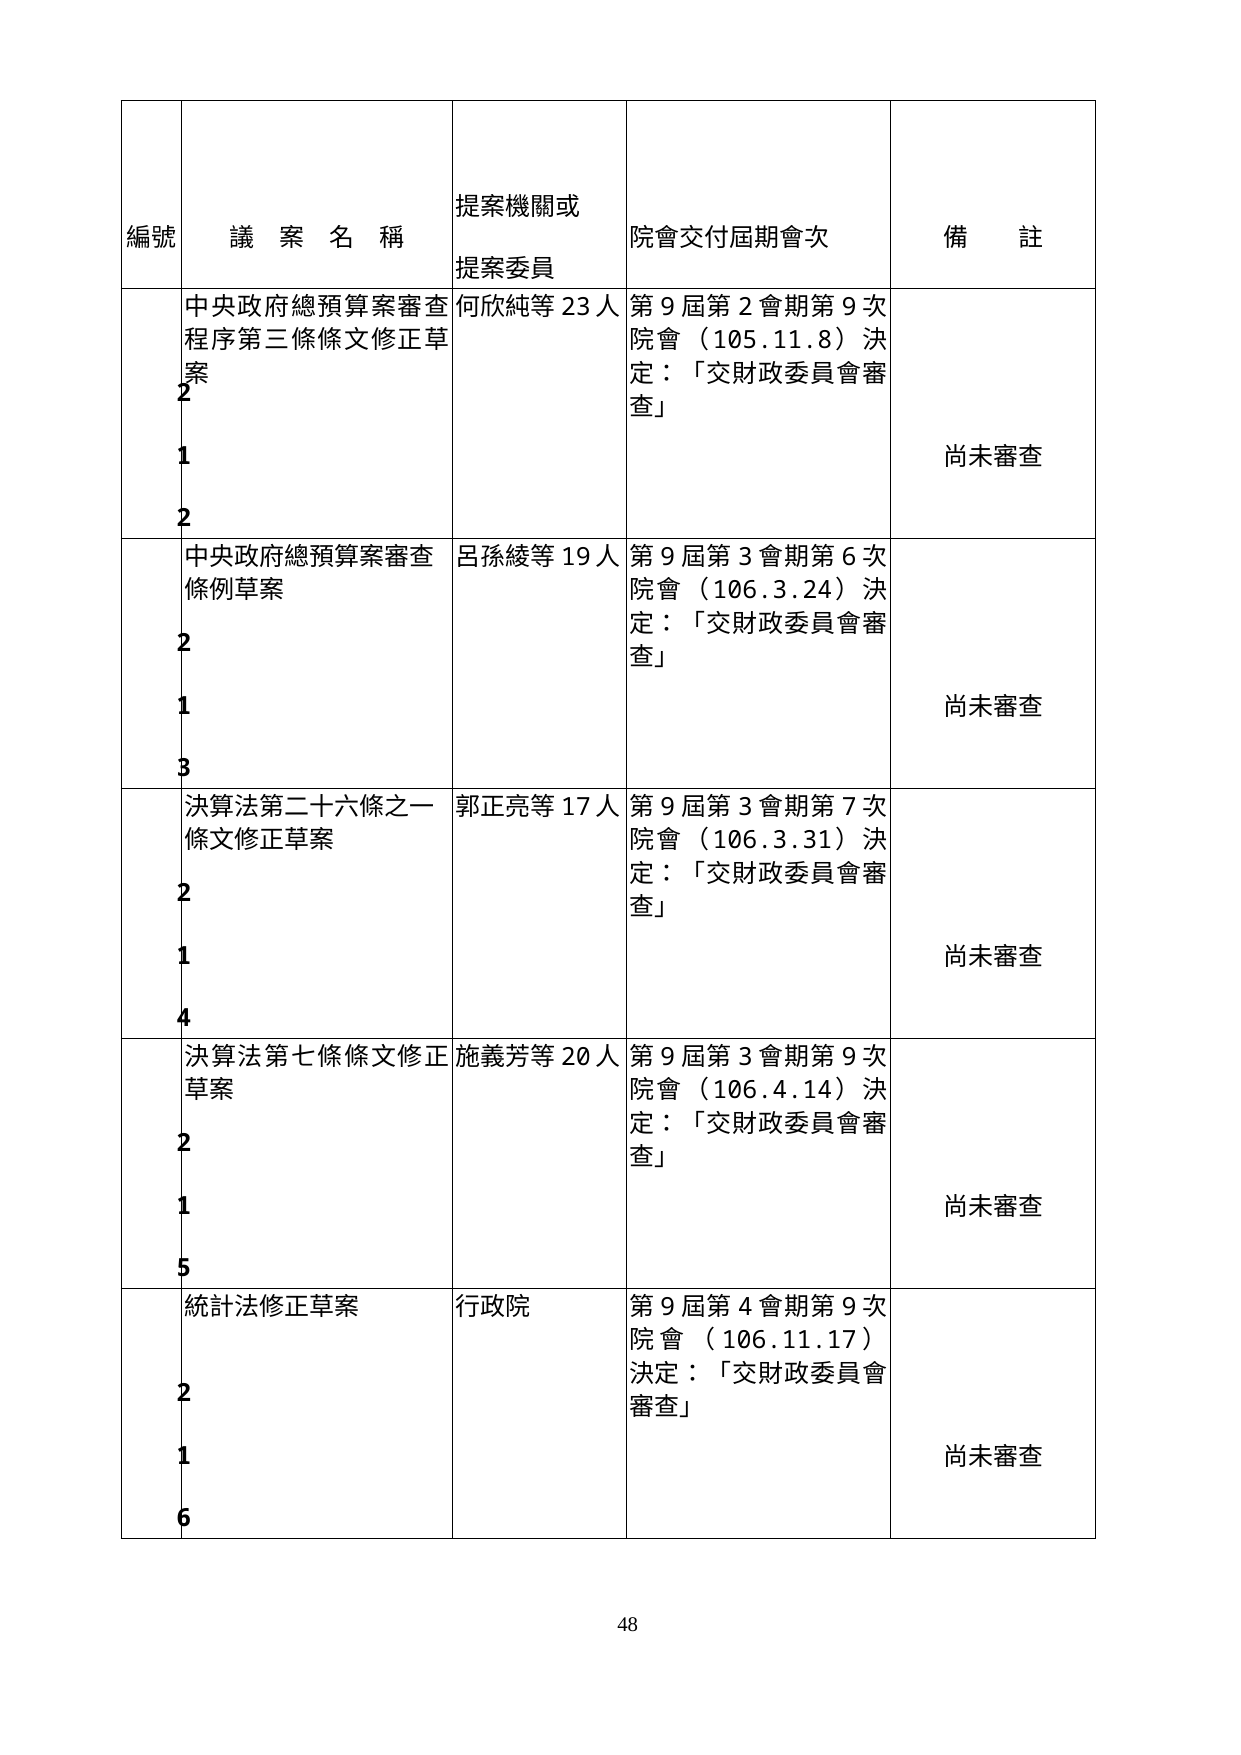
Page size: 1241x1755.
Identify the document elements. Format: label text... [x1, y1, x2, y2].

table_header 議 案 名 稱 [182, 101, 452, 288]
table_cell 第9屆第3會期第6次院會（106.3.24）決定：「交財政委員會審查」 [627, 539, 890, 788]
table_cell 第9屆第3會期第9次院會（106.4.14）決定：「交財政委員會審查」 [627, 1039, 890, 1288]
table_cell 第9屆第2會期第9次院會（105.11.8）決定：「交財政委員會審查」 [627, 289, 890, 538]
table_cell 尚未審查 [891, 1289, 1095, 1538]
table_cell 中央政府總預算案審查程序第三條條文修正草案 [182, 289, 452, 538]
table_header 提案機關或 提案委員 [453, 101, 626, 288]
table_cell [122, 539, 181, 788]
table_cell 尚未審查 [891, 289, 1095, 538]
table_cell 尚未審查 [891, 539, 1095, 788]
table_header 編號 [122, 101, 181, 288]
table_cell 決算法第七條條文修正草案 [182, 1039, 452, 1288]
table_cell 何欣純等23人 [453, 289, 626, 538]
table_cell 統計法修正草案 [182, 1289, 452, 1538]
table_cell 第9屆第3會期第7次院會（106.3.31）決定：「交財政委員會審查」 [627, 789, 890, 1038]
table_cell 尚未審查 [891, 789, 1095, 1038]
table_cell 郭正亮等17人 [453, 789, 626, 1038]
table_cell 呂孫綾等19人 [453, 539, 626, 788]
table_cell 中央政府總預算案審查條例草案 [182, 539, 452, 788]
table_header 備 註 [891, 101, 1095, 288]
table_cell 決算法第二十六條之一條文修正草案 [182, 789, 452, 1038]
table_header 院會交付屆期會次 [627, 101, 890, 288]
table_cell 尚未審查 [891, 1039, 1095, 1288]
table_cell 第9屆第4會期第9次院會（106.11.17）決定：「交財政委員會審查」 [627, 1289, 890, 1538]
table_cell [122, 1289, 181, 1538]
table_cell [122, 1039, 181, 1288]
table_cell 行政院 [453, 1289, 626, 1538]
table_cell [122, 789, 181, 1038]
table_cell [122, 289, 181, 538]
table_cell 施義芳等20人 [453, 1039, 626, 1288]
